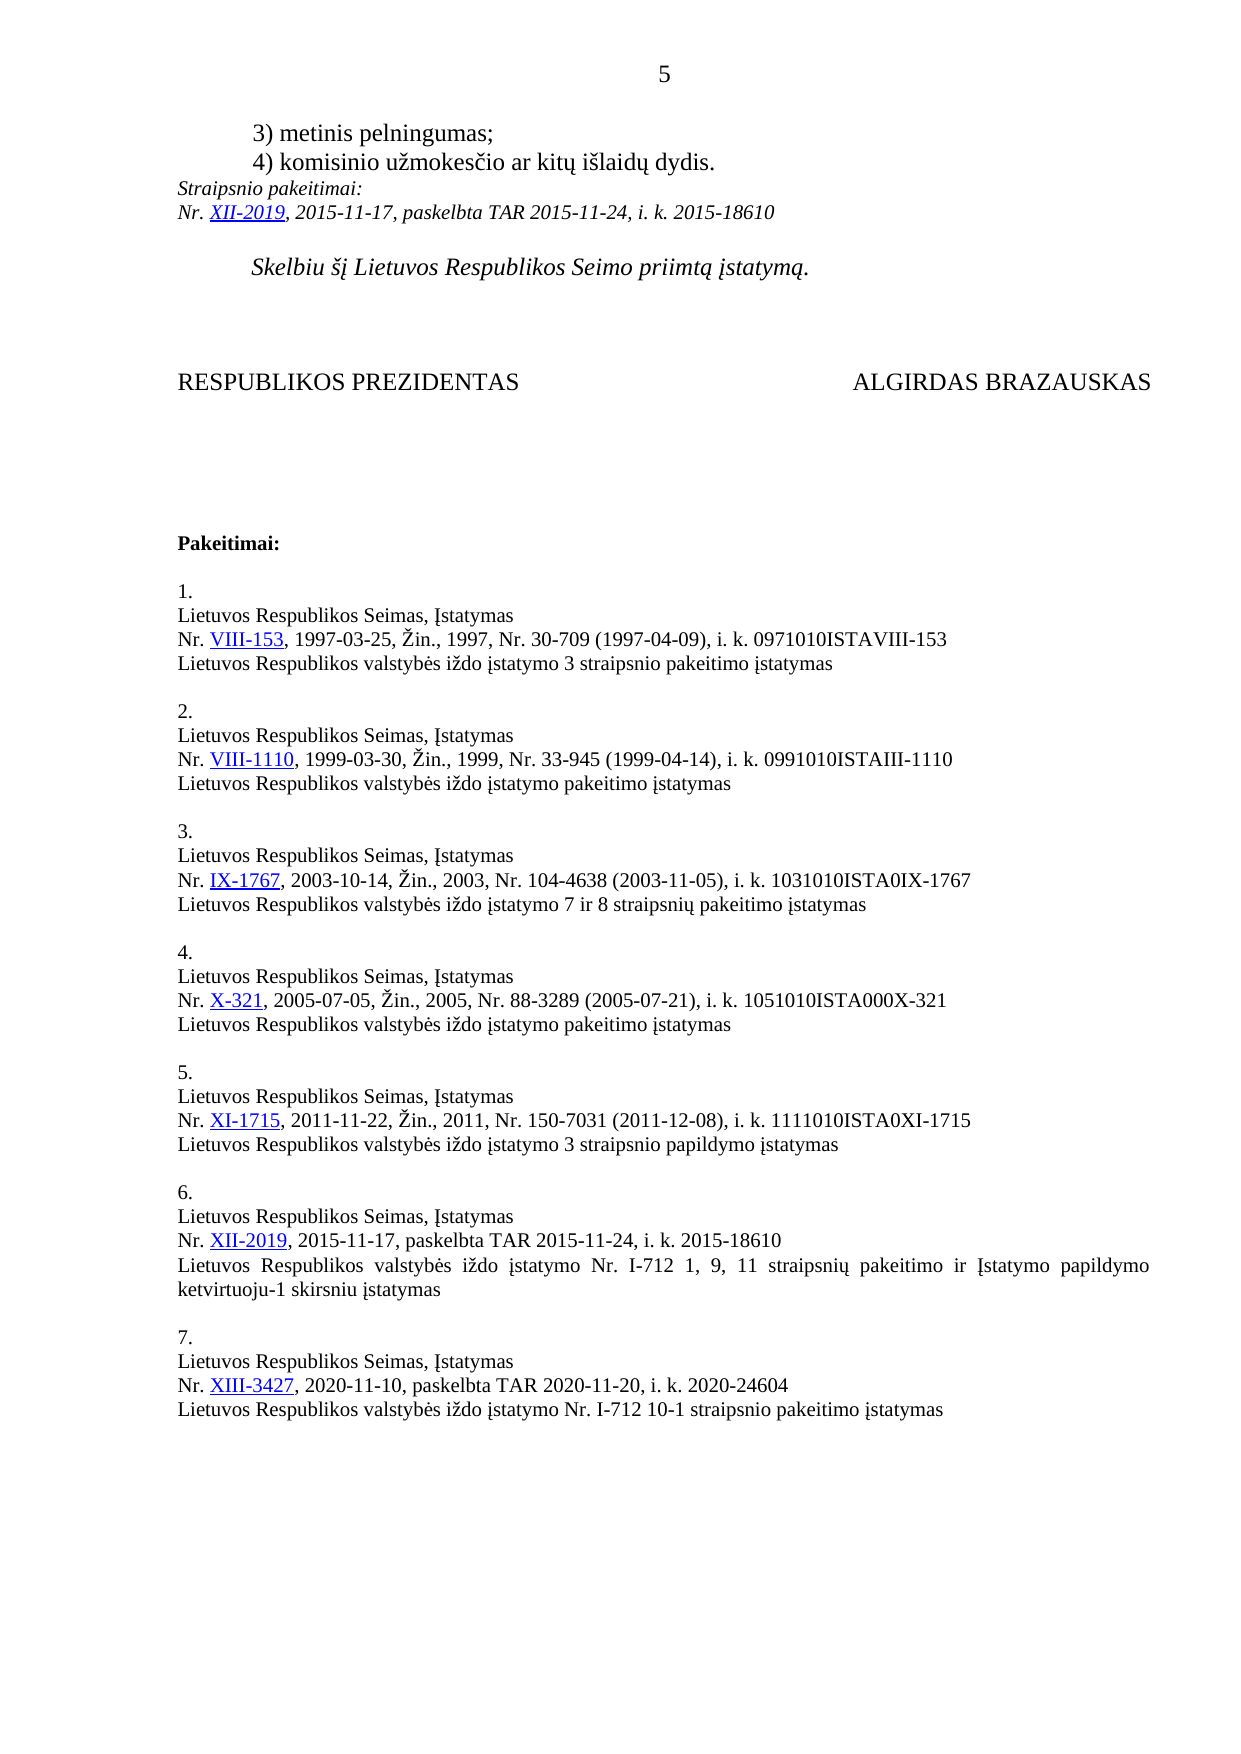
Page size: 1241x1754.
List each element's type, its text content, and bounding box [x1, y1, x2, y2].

text Nr. X-321, 2005-07-05, Žin., 2005, Nr. 88-3289 (2005-07-21), i. k. 1051010ISTA000X-321 [177, 988, 1152, 1012]
text Lietuvos Respublikos Seimas, Įstatymas [177, 1204, 1152, 1228]
text 2. [177, 699, 1152, 723]
text Lietuvos Respublikos valstybės iždo įstatymo 7 ir 8 straipsnių pakeitimo įstatymas [177, 892, 1152, 916]
text Nr. XIII-3427, 2020-11-10, paskelbta TAR 2020-11-20, i. k. 2020-24604 [177, 1373, 1152, 1397]
text 3. [177, 819, 1152, 843]
text Lietuvos Respublikos valstybės iždo įstatymo Nr. I-712 1, 9, 11 straipsnių pakeitimo ir Įstatymo papildymo ketvirtuoju-1 skirsniu įstatymas [177, 1252, 1152, 1301]
text Nr. IX-1767, 2003-10-14, Žin., 2003, Nr. 104-4638 (2003-11-05), i. k. 1031010ISTA0IX-1767 [177, 867, 1152, 892]
text 5. [177, 1060, 1152, 1084]
text Lietuvos Respublikos valstybės iždo įstatymo 3 straipsnio papildymo įstatymas [177, 1132, 1152, 1156]
text Lietuvos Respublikos Seimas, Įstatymas [177, 843, 1152, 867]
text Lietuvos Respublikos Seimas, Įstatymas [177, 723, 1152, 747]
text Skelbiu šį Lietuvos Respublikos Seimo priimtą įstatymą. [177, 252, 1152, 281]
text Straipsnio pakeitimai: [177, 176, 1152, 200]
text Nr. XII-2019, 2015-11-17, paskelbta TAR 2015-11-24, i. k. 2015-18610 [177, 200, 1152, 224]
text Nr. VIII-153, 1997-03-25, Žin., 1997, Nr. 30-709 (1997-04-09), i. k. 0971010ISTAVIII-153 [177, 627, 1152, 651]
text 6. [177, 1180, 1152, 1204]
text Lietuvos Respublikos valstybės iždo įstatymo pakeitimo įstatymas [177, 1012, 1152, 1036]
text Nr. VIII-1110, 1999-03-30, Žin., 1999, Nr. 33-945 (1999-04-14), i. k. 0991010ISTAIII-1110 [177, 747, 1152, 771]
text Lietuvos Respublikos Seimas, Įstatymas [177, 603, 1152, 627]
text 3) metinis pelningumas; [177, 118, 1152, 147]
text Lietuvos Respublikos Seimas, Įstatymas [177, 1349, 1152, 1373]
text Lietuvos Respublikos valstybės iždo įstatymo pakeitimo įstatymas [177, 771, 1152, 795]
text Nr. XI-1715, 2011-11-22, Žin., 2011, Nr. 150-7031 (2011-12-08), i. k. 1111010ISTA0XI-1715 [177, 1108, 1152, 1132]
text 1. [177, 579, 1152, 603]
text Pakeitimai: [177, 531, 1152, 555]
text 4. [177, 940, 1152, 964]
text Nr. XII-2019, 2015-11-17, paskelbta TAR 2015-11-24, i. k. 2015-18610 [177, 1228, 1152, 1252]
text 7. [177, 1325, 1152, 1349]
text Lietuvos Respublikos valstybės iždo įstatymo 3 straipsnio pakeitimo įstatymas [177, 651, 1152, 675]
text Lietuvos Respublikos Seimas, Įstatymas [177, 1084, 1152, 1108]
text Lietuvos Respublikos valstybės iždo įstatymo Nr. I-712 10-1 straipsnio pakeitimo įstatymas [177, 1397, 1152, 1421]
text RESPUBLIKOS PREZIDENTAS ALGIRDAS BRAZAUSKAS [177, 367, 1152, 396]
text Lietuvos Respublikos Seimas, Įstatymas [177, 964, 1152, 988]
text 4) komisinio užmokesčio ar kitų išlaidų dydis. [177, 147, 1152, 176]
